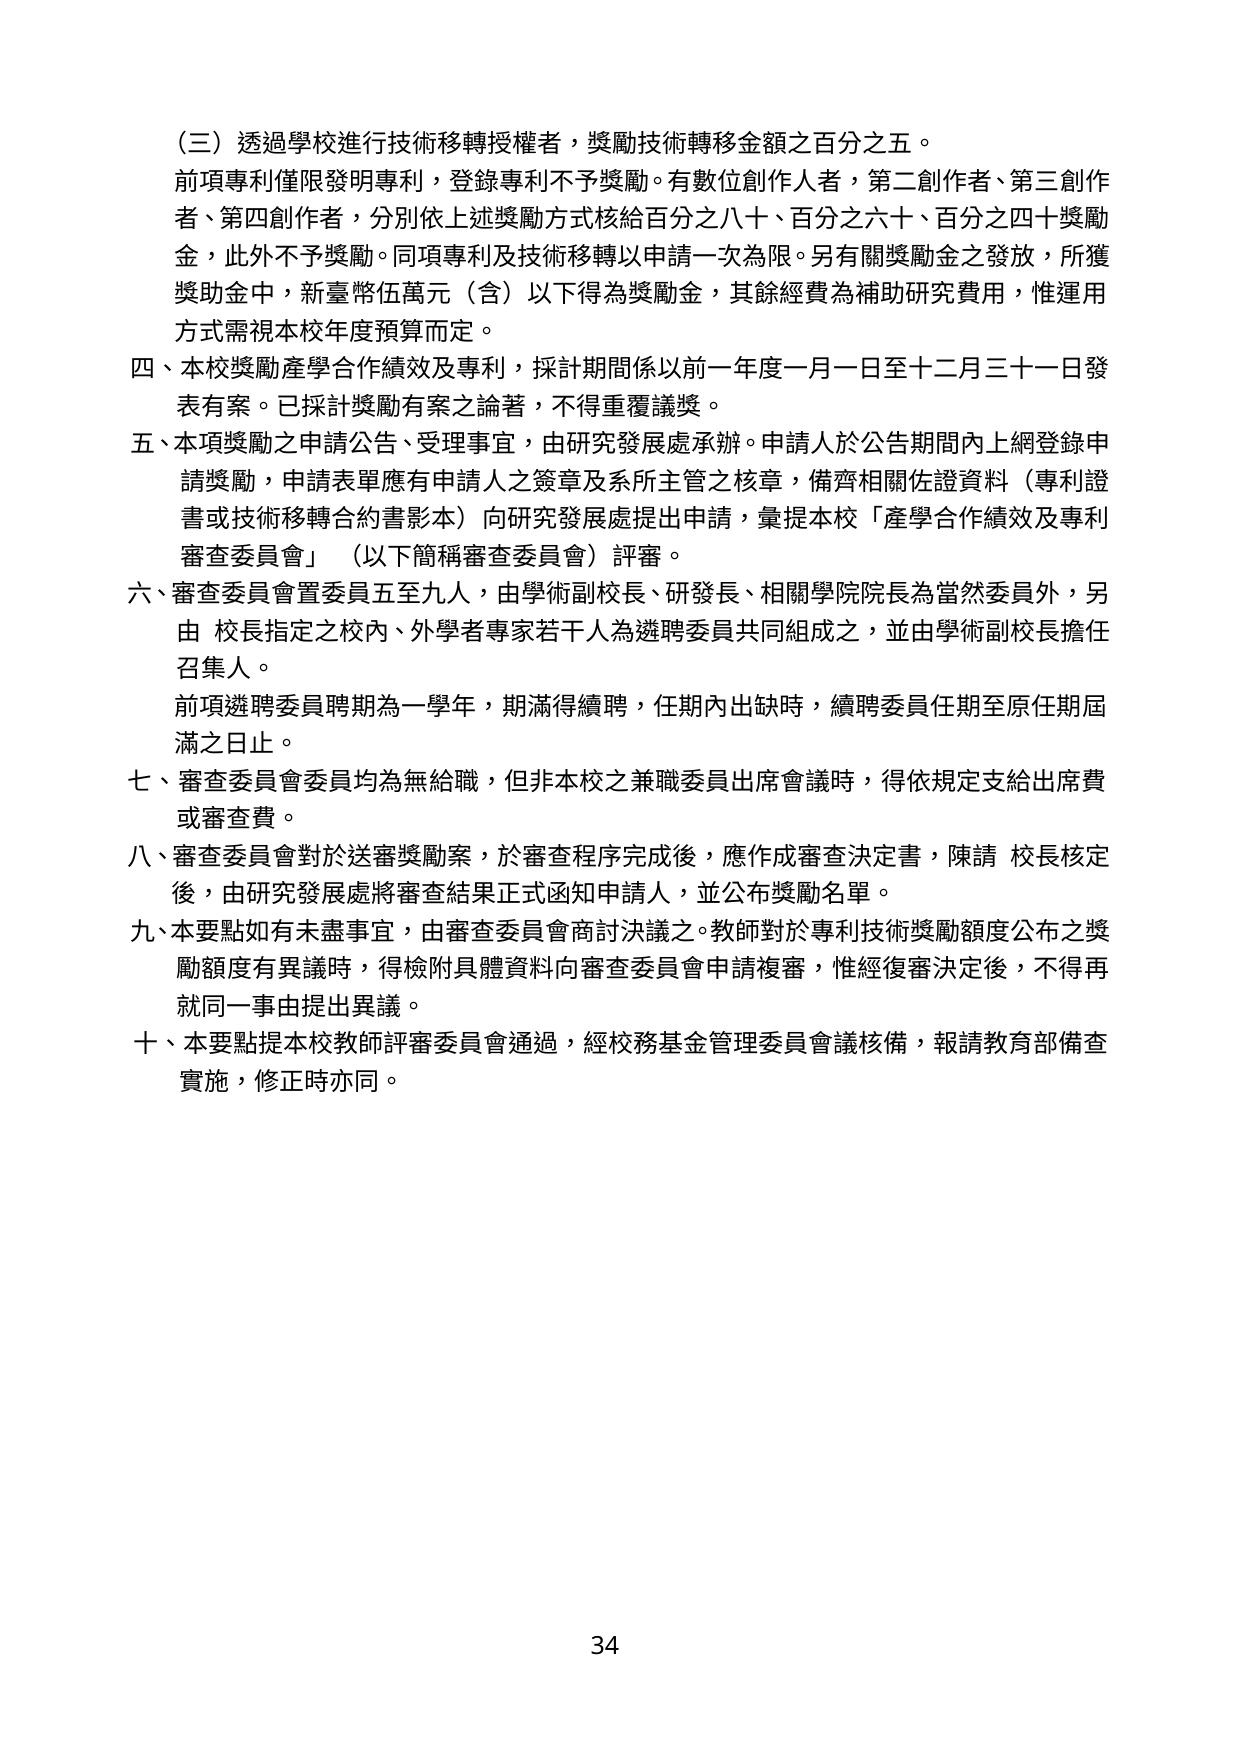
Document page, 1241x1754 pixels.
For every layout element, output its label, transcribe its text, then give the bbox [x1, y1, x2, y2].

text 前項專利僅限發明專利，登錄專利不予獎勵。有數位創作人者，第二創作者、第三創作者、第四創作者，分別依上述獎勵方式核給百分之八十、百分之六十、百分之四十獎勵金，此外不予獎勵。同項專利及技術移轉以申請一次為限。另有關獎勵金之發放，所獲獎助金中，新臺幣伍萬元（含）以下得為獎勵金，其餘經費為補助研究費用，惟運用方式需視本校年度預算而定。 [174, 160, 1109, 348]
text 九、本要點如有未盡事宜，由審查委員會商討決議之。教師對於專利技術獎勵額度公布之獎勵額度有異議時，得檢附具體資料向審查委員會申請複審，惟經復審決定後，不得再就同一事由提出異議。 [130, 910, 1109, 1023]
text 十、本要點提本校教師評審委員會通過，經校務基金管理委員會議核備，報請教育部備查實施，修正時亦同。 [133, 1023, 1109, 1098]
text 四、本校獎勵產學合作績效及專利，採計期間係以前一年度一月一日至十二月三十一日發表有案。已採計獎勵有案之論著，不得重覆議獎。 [130, 348, 1109, 423]
text 前項遴聘委員聘期為一學年，期滿得續聘，任期內出缺時，續聘委員任期至原任期屆滿之日止。 [174, 685, 1109, 760]
text 五、本項獎勵之申請公告、受理事宜，由研究發展處承辦。申請人於公告期間內上網登錄申請獎勵，申請表單應有申請人之簽章及系所主管之核章，備齊相關佐證資料（專利證書或技術移轉合約書影本）向研究發展處提出申請，彙提本校「產學合作績效及專利審查委員會」 （以下簡稱審查委員會）評審。 [130, 423, 1109, 573]
text 七、審查委員會委員均為無給職，但非本校之兼職委員出席會議時，得依規定支給出席費或審查費。 [128, 760, 1109, 835]
text 六、審查委員會置委員五至九人，由學術副校長、研發長、相關學院院長為當然委員外，另由 校長指定之校內、外學者專家若干人為遴聘委員共同組成之，並由學術副校長擔任召集人。 [128, 573, 1109, 685]
text （三）透過學校進行技術移轉授權者，獎勵技術轉移金額之百分之五。 [162, 123, 1122, 160]
text 八、審查委員會對於送審獎勵案，於審查程序完成後，應作成審查決定書，陳請 校長核定後，由研究發展處將審查結果正式函知申請人，並公布獎勵名單。 [127, 835, 1109, 910]
